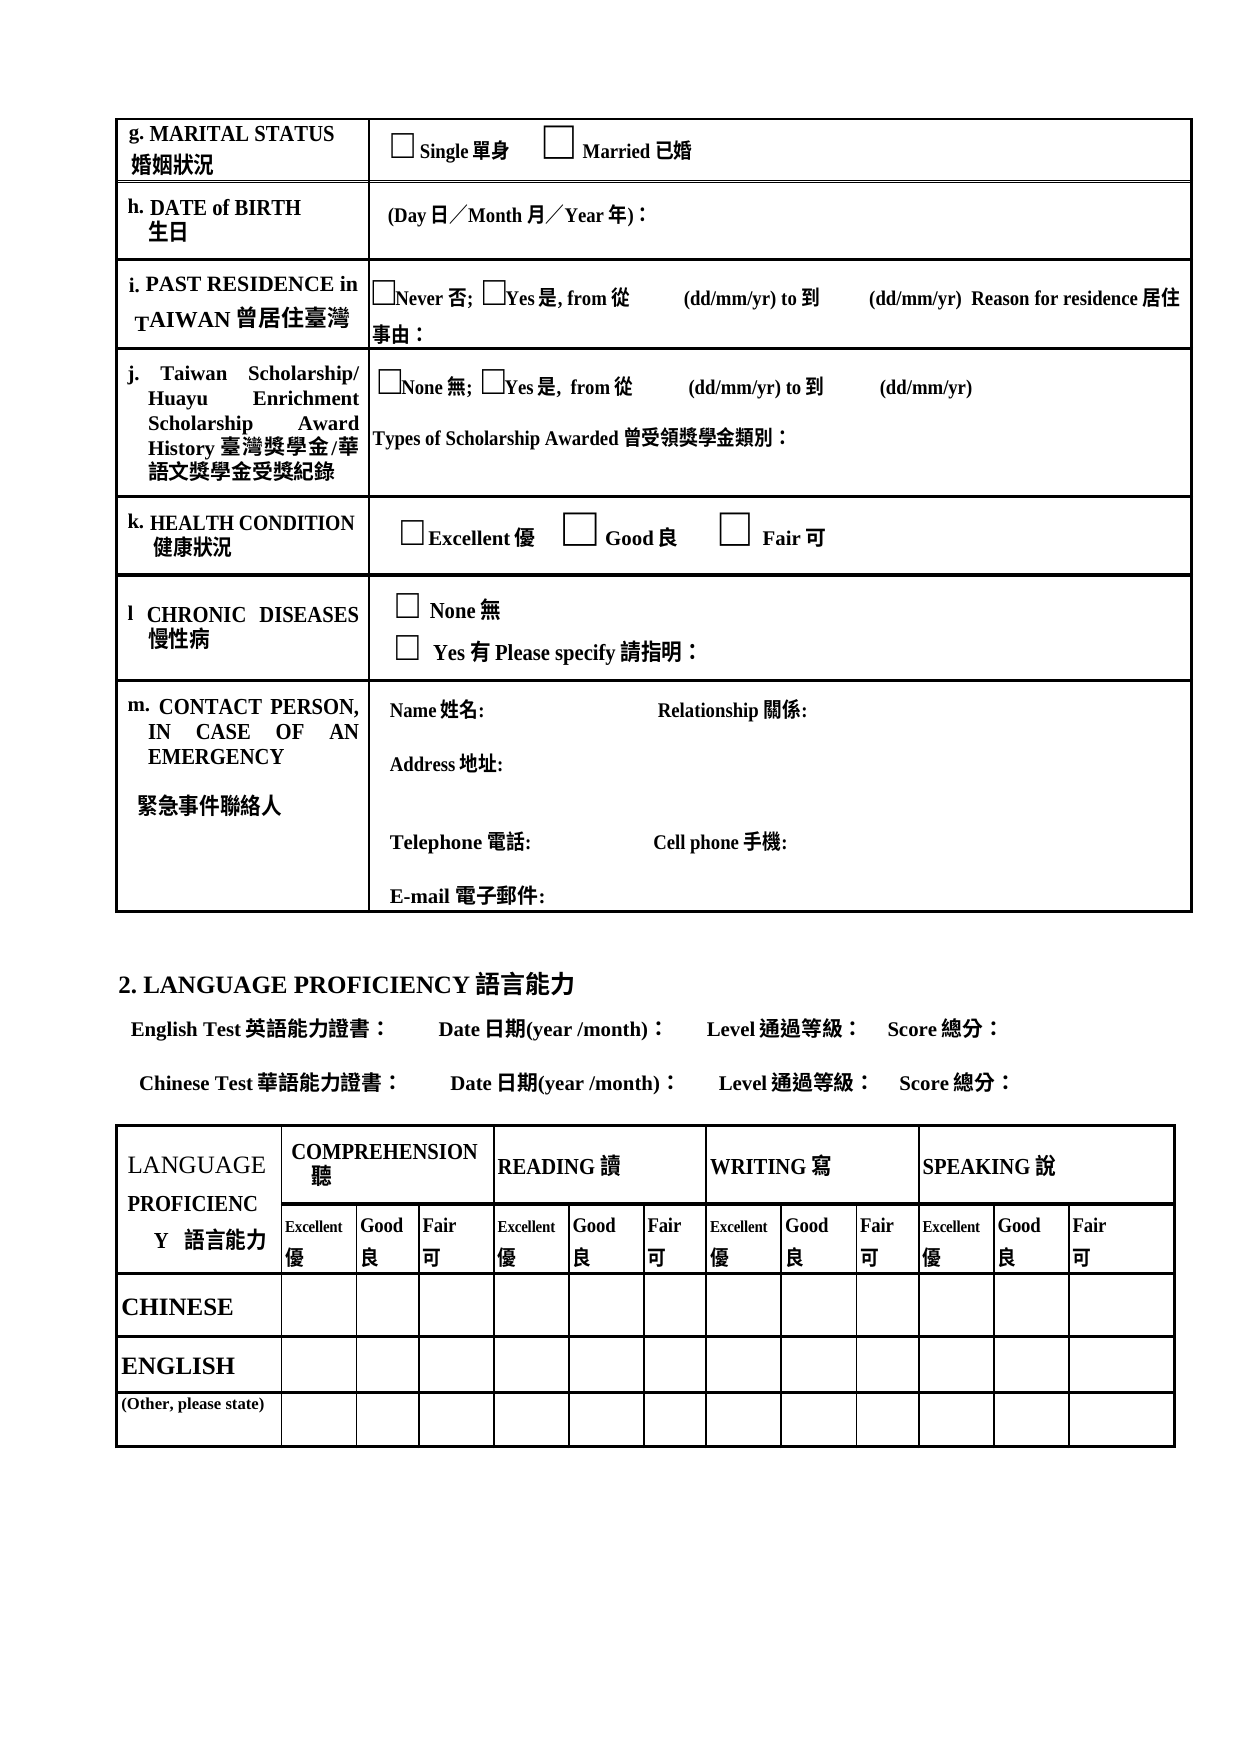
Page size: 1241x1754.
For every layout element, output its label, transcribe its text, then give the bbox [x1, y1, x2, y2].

table_cell [707, 1394, 780, 1445]
table_header SPEAKING 說 [920, 1127, 1173, 1202]
table_cell [782, 1338, 856, 1391]
table_cell Fair 可 [420, 1206, 493, 1272]
table_cell [782, 1275, 856, 1335]
table_cell [1070, 1338, 1173, 1391]
table_cell [357, 1275, 418, 1335]
table_cell □ None無 □ Yes有 Please specify請指明： [370, 577, 1190, 679]
table_cell □Never 否; □Yes是, from從 (dd/mm/yr) to到 (dd/mm/yr) Reason for residence居住事由： [370, 261, 1190, 347]
table_cell [645, 1394, 705, 1445]
table_cell [645, 1338, 705, 1391]
table_cell [570, 1394, 643, 1445]
table_cell ENGLISH [118, 1338, 281, 1391]
table_cell [920, 1338, 993, 1391]
table_cell [995, 1275, 1068, 1335]
table_cell [857, 1338, 918, 1391]
table_cell Good良 [570, 1206, 643, 1272]
table_cell [357, 1394, 418, 1445]
table_cell [570, 1275, 643, 1335]
table_cell [707, 1338, 780, 1391]
table_cell k. HEALTH CONDITION 健康狀況 [118, 498, 368, 573]
table_cell Name姓名: Relationship 關係: Address地址: Telephone 電話: Cell phone 手機: E-mail 電子郵件: [370, 682, 1190, 910]
table_cell [782, 1394, 856, 1445]
table_cell Good良 [995, 1206, 1068, 1272]
table_cell [857, 1275, 918, 1335]
table_cell [282, 1394, 356, 1445]
table_cell Fair可 [645, 1206, 705, 1272]
table_cell Fair可 [857, 1206, 918, 1272]
table_header COMPREHENSION聽 [282, 1127, 493, 1202]
table_cell [1070, 1275, 1173, 1335]
table_cell j. Taiwan Scholarship/ Huayu Enrichment Scholarship Award History臺灣獎學金/華語文獎學金受獎紀錄 [118, 350, 368, 495]
table_cell m. CONTACT PERSON, IN CASE OF AN EMERGENCY 緊急事件聯絡人 [118, 682, 368, 910]
table_cell g. MARITAL STATUS 婚姻狀況 [118, 120, 368, 180]
table_cell i. PAST RESIDENCE in TAIWAN曾居住臺灣 [118, 261, 368, 347]
table_cell Good良 [782, 1206, 856, 1272]
table_cell Excellent優 [495, 1206, 568, 1272]
table_cell [420, 1394, 493, 1445]
table_cell [1070, 1394, 1173, 1445]
table_cell [357, 1338, 418, 1391]
table_cell [420, 1275, 493, 1335]
table_cell □ Single單身 □ Married 已婚 [370, 120, 1190, 180]
table_cell Fair 可 [1070, 1206, 1173, 1272]
table_cell □None 無; □Yes是, from從 (dd/mm/yr) to到 (dd/mm/yr) Types of Scholarship Awarded曾受領獎學金類別： [370, 350, 1190, 495]
table_cell [920, 1394, 993, 1445]
table_cell Good良 [357, 1206, 418, 1272]
table_header WRITING 寫 [707, 1127, 918, 1202]
table_cell h. DATE of BIRTH 生日 [118, 183, 368, 258]
table_cell [495, 1394, 568, 1445]
table_cell [420, 1338, 493, 1391]
table_cell Excellent優 [707, 1206, 780, 1272]
table_cell [495, 1275, 568, 1335]
table_cell l CHRONIC DISEASES 慢性病 [118, 577, 368, 679]
table_cell [570, 1338, 643, 1391]
table_cell [995, 1394, 1068, 1445]
table_cell CHINESE [118, 1275, 281, 1335]
table_cell Excellent優 [920, 1206, 993, 1272]
table_cell [282, 1338, 356, 1391]
table_cell □ Excellent優 □ Good良 □ Fair可 [370, 498, 1190, 573]
table_cell Excellent 優 [282, 1206, 356, 1272]
table_cell [857, 1394, 918, 1445]
table_cell [645, 1275, 705, 1335]
table_cell (Day日／Month 月／Year 年)： [370, 183, 1190, 258]
table_cell [707, 1275, 780, 1335]
table_header READING 讀 [495, 1127, 705, 1202]
table_cell [995, 1338, 1068, 1391]
table_cell [920, 1275, 993, 1335]
text English Test英語能力證書： Date日期(year /month)： Level通過等級： Score總分： [118, 1013, 1152, 1043]
table_cell [495, 1338, 568, 1391]
table_cell [282, 1275, 356, 1335]
text Chinese Test華語能力證書： Date日期(year /month)： Level通過等級： Score總分： [118, 1062, 1152, 1098]
table_header LANGUAGE PROFICIENCY 語言能力 [118, 1127, 281, 1272]
text 2. LANGUAGE PROFICIENCY語言能力 [118, 967, 1152, 1000]
table_cell (Other, please state) [118, 1394, 281, 1445]
